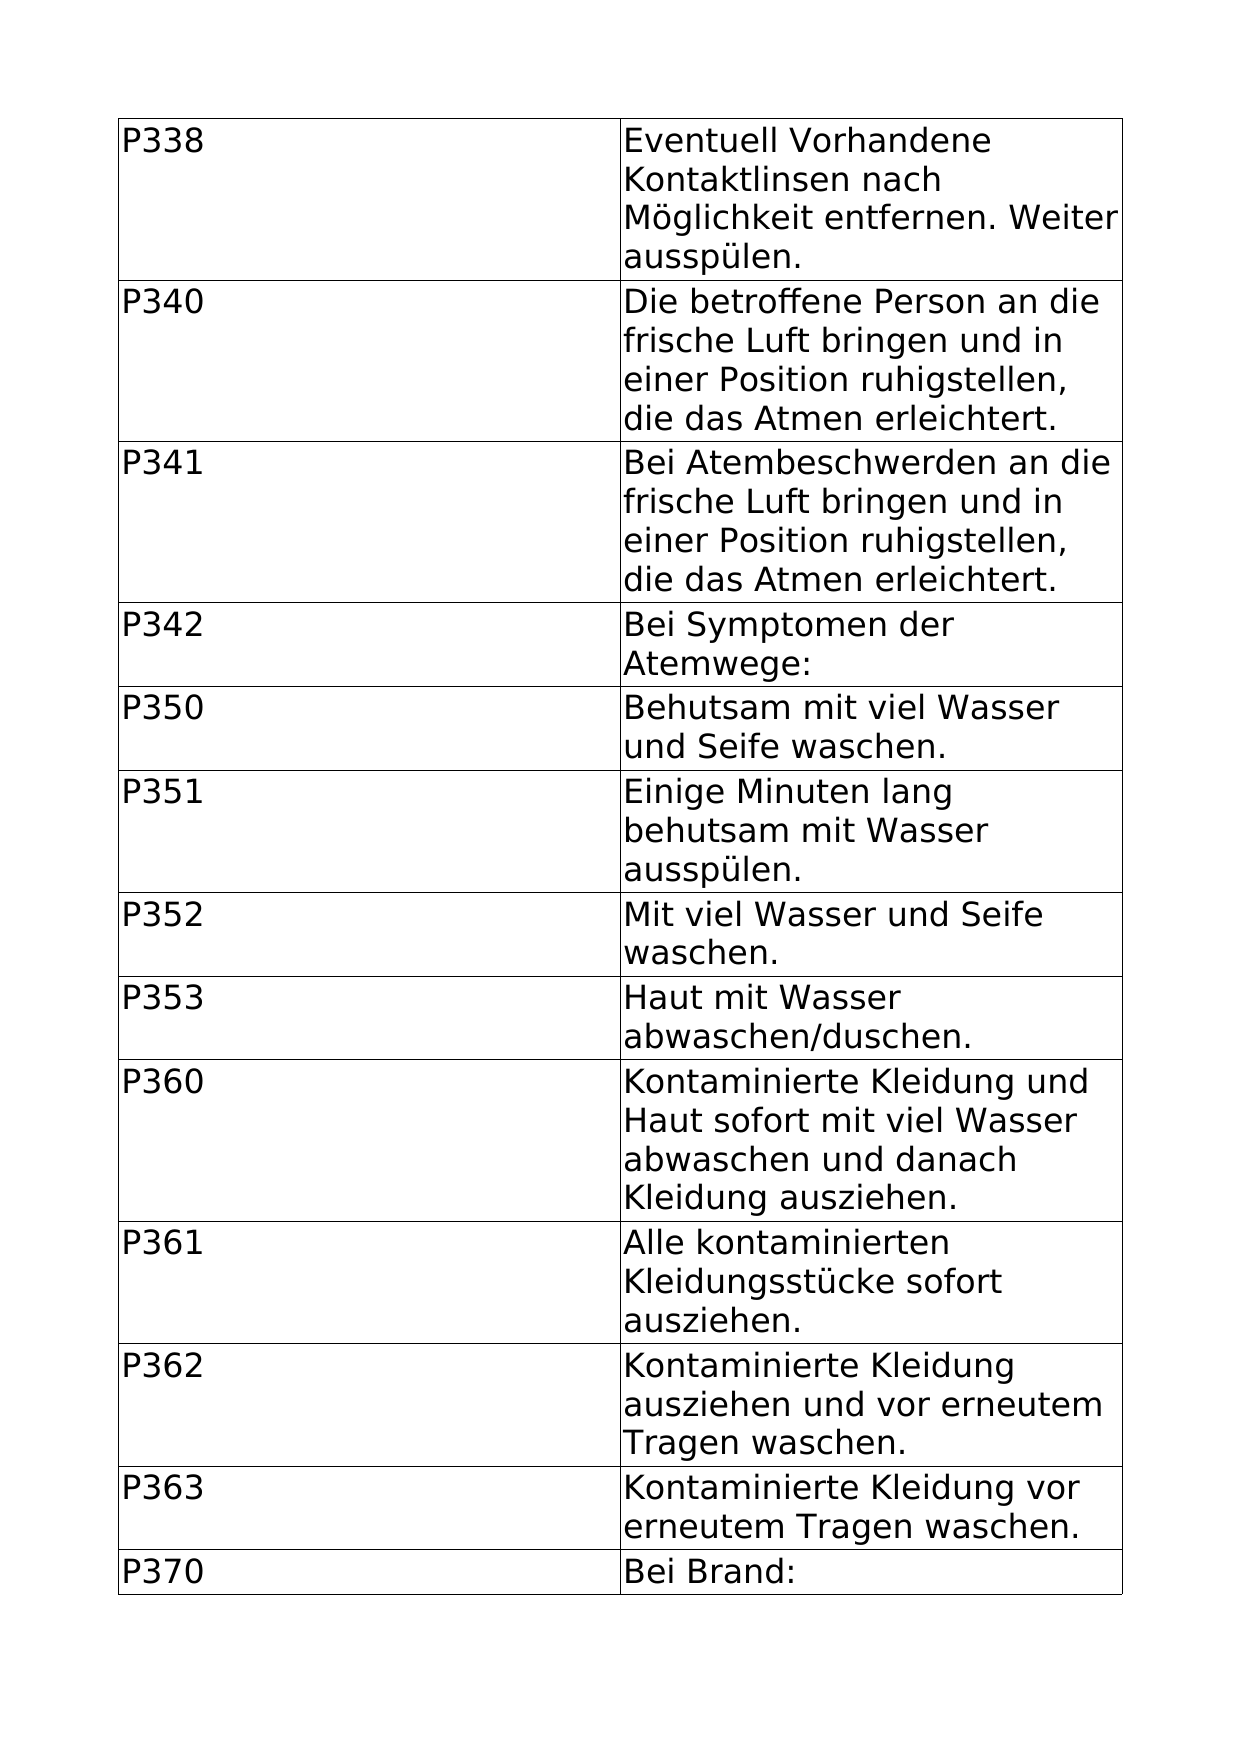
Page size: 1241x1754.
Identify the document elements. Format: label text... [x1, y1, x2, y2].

table_cell P362 [119, 1344, 620, 1466]
table_cell Kontaminierte Kleidung und Haut sofort mit viel Wasser abwaschen und danach Kleidung ausziehen. [621, 1060, 1122, 1221]
table_cell Mit viel Wasser und Seife waschen. [621, 893, 1122, 976]
table_cell Eventuell Vorhandene Kontaktlinsen nach Möglichkeit entfernen. Weiter ausspülen. [621, 119, 1122, 279]
table_cell P342 [119, 603, 620, 686]
table_cell Behutsam mit viel Wasser und Seife waschen. [621, 687, 1122, 769]
table_cell Alle kontaminierten Kleidungsstücke sofort ausziehen. [621, 1222, 1122, 1343]
table_cell Kontaminierte Kleidung vor erneutem Tragen waschen. [621, 1467, 1122, 1549]
table_cell P361 [119, 1222, 620, 1343]
table_cell P351 [119, 771, 620, 892]
table_cell Kontaminierte Kleidung ausziehen und vor erneutem Tragen waschen. [621, 1344, 1122, 1466]
table_cell P341 [119, 442, 620, 602]
table_cell P338 [119, 119, 620, 279]
table_cell Haut mit Wasser abwaschen/duschen. [621, 977, 1122, 1059]
table_cell P363 [119, 1467, 620, 1549]
table_cell Die betroffene Person an die frische Luft bringen und in einer Position ruhigstellen, die das Atmen erleichtert. [621, 281, 1122, 441]
table_cell P370 [119, 1550, 620, 1594]
table_cell P340 [119, 281, 620, 441]
table_cell P353 [119, 977, 620, 1059]
table_cell P350 [119, 687, 620, 769]
table_cell Bei Brand: [621, 1550, 1122, 1594]
table_cell Bei Atembeschwerden an die frische Luft bringen und in einer Position ruhigstellen, die das Atmen erleichtert. [621, 442, 1122, 602]
table_cell Einige Minuten lang behutsam mit Wasser ausspülen. [621, 771, 1122, 892]
table_cell P360 [119, 1060, 620, 1221]
table_cell P352 [119, 893, 620, 976]
table_cell Bei Symptomen der Atemwege: [621, 603, 1122, 686]
